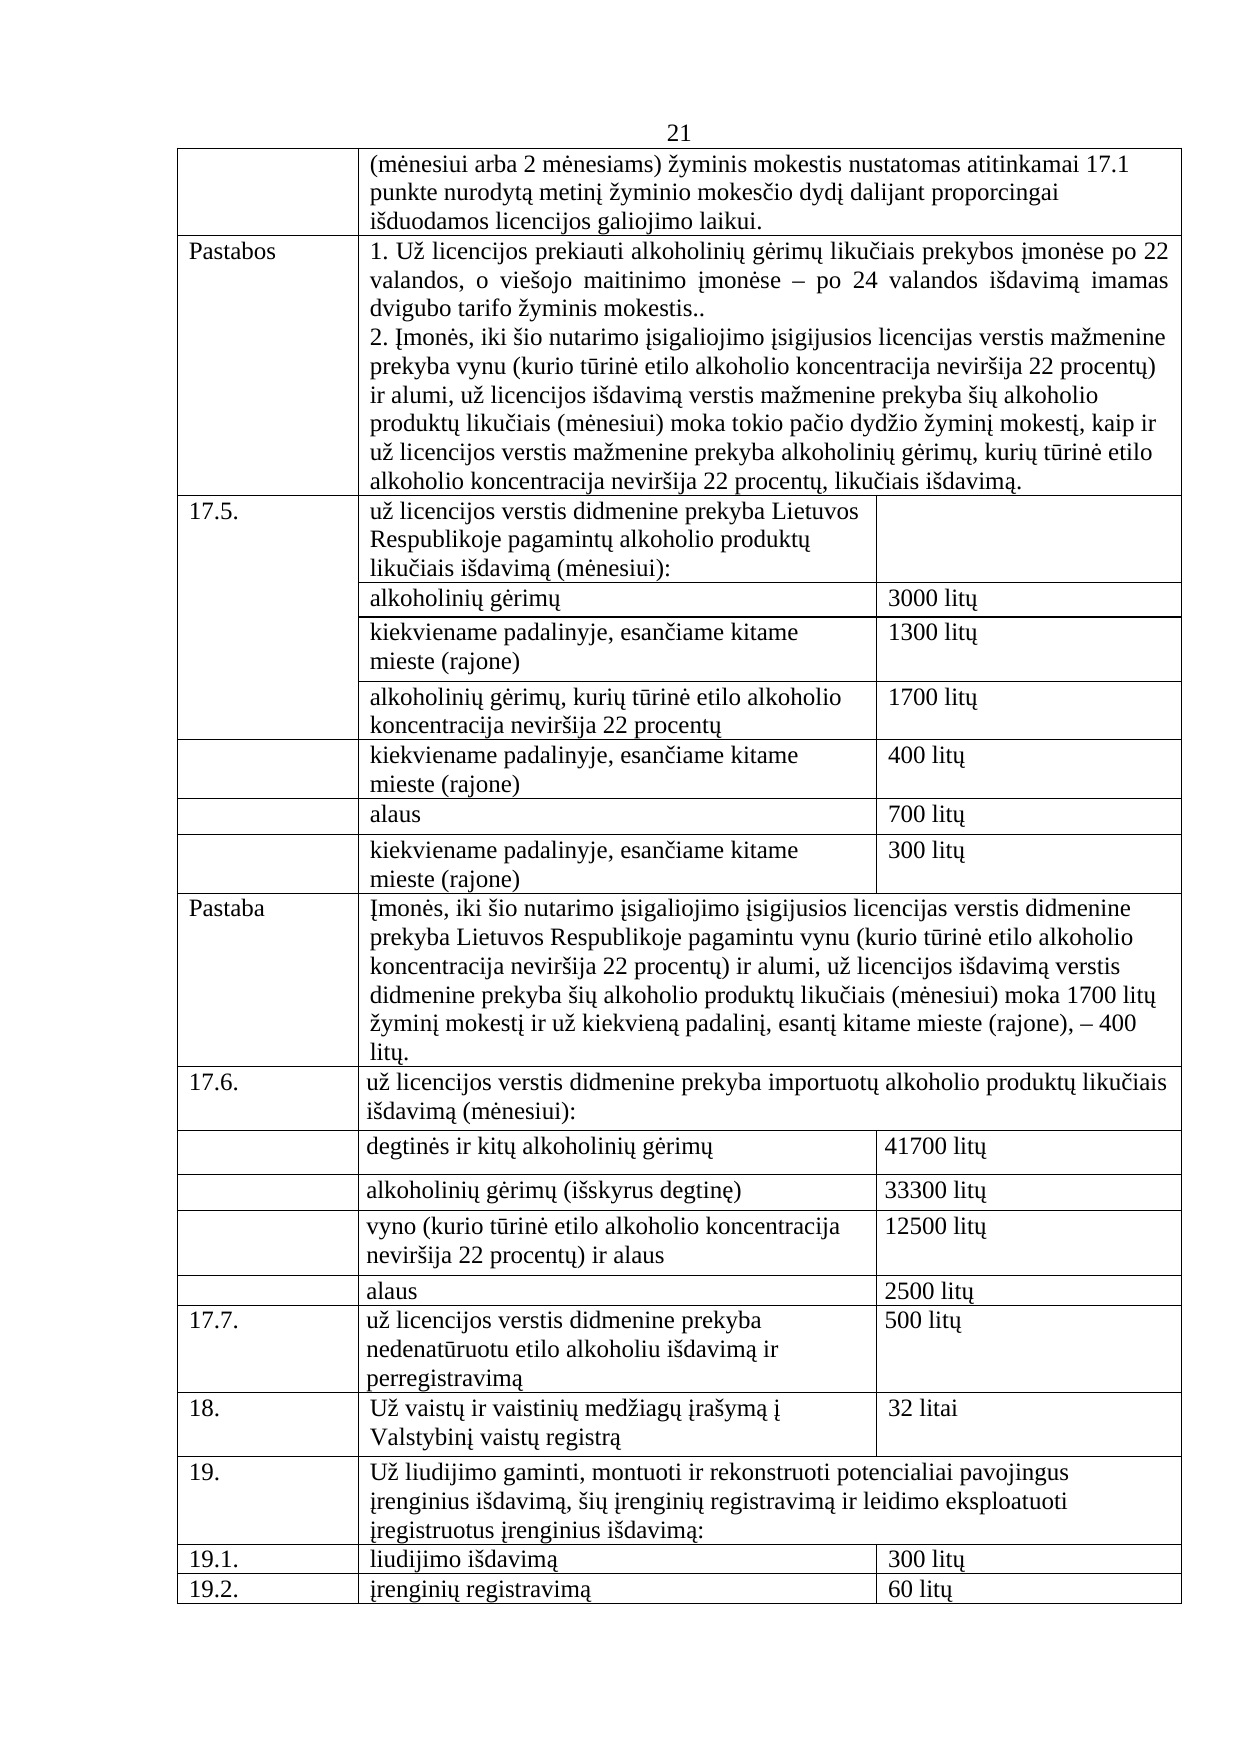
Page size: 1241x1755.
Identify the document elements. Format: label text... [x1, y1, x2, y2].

table_cell 12500 litų [877, 1211, 1181, 1275]
table_cell Įmonės, iki šio nutarimo įsigaliojimo įsigijusios licencijas verstis didmenine prekyba Lietuvos Respublikoje pagamintu vynu (kurio tūrinė etilo alkoholio koncentracija neviršija 22 procentų) ir alumi, už licencijos išdavimą verstis didmenine prekyba šių alkoholio produktų likučiais (mėnesiui) moka 1700 litų žyminį mokestį ir už kiekvieną padalinį, esantį kitame mieste (rajone), – 400 litų. [359, 894, 1181, 1066]
table_cell alkoholinių gėrimų (išskyrus degtinę) [359, 1175, 876, 1210]
table_cell 17.7. [178, 1306, 358, 1392]
table_cell už licencijos verstis didmenine prekyba nedenatūruotu etilo alkoholiu išdavimą ir perregistravimą [359, 1306, 876, 1392]
table_cell 500 litų [877, 1306, 1181, 1392]
table_cell 19.1. [178, 1545, 358, 1573]
table_cell [178, 1175, 358, 1210]
table_cell 19. [178, 1457, 358, 1543]
table_cell 33300 litų [877, 1175, 1181, 1210]
table_cell 3000 litų [877, 583, 1181, 616]
table_cell 18. [178, 1393, 358, 1456]
table_cell Pastaba [178, 894, 358, 1066]
table_cell kiekviename padalinyje, esančiame kitame mieste (rajone) [359, 618, 876, 681]
table_cell (mėnesiui arba 2 mėnesiams) žyminis mokestis nustatomas atitinkamai 17.1 punkte nurodytą metinį žyminio mokesčio dydį dalijant proporcingai išduodamos licencijos galiojimo laikui. [359, 149, 1181, 235]
table_cell už licencijos verstis didmenine prekyba importuotų alkoholio produktų likučiais išdavimą (mėnesiui): [359, 1067, 1181, 1130]
table_cell 1300 litų [877, 618, 1181, 681]
table_cell 19.2. [178, 1574, 358, 1603]
table_cell alkoholinių gėrimų [359, 583, 876, 616]
table_cell 700 litų [877, 799, 1181, 834]
table_cell [178, 1211, 358, 1275]
table_cell 32 litai [877, 1393, 1181, 1456]
table_cell 41700 litų [877, 1131, 1181, 1174]
table_cell 300 litų [877, 1545, 1181, 1573]
table_cell [178, 149, 358, 235]
table_cell Už vaistų ir vaistinių medžiagų įrašymą į Valstybinį vaistų registrą [359, 1393, 876, 1456]
table_cell degtinės ir kitų alkoholinių gėrimų [359, 1131, 876, 1174]
table_cell [877, 496, 1181, 582]
table_cell 300 litų [877, 835, 1181, 892]
table_cell 1700 litų [877, 682, 1181, 739]
table_cell [178, 740, 358, 798]
table_cell 17.5. [178, 496, 358, 739]
table_cell 1. Už licencijos prekiauti alkoholinių gėrimų likučiais prekybos įmonėse po 22 valandos, o viešojo maitinimo įmonėse – po 24 valandos išdavimą imamas dvigubo tarifo žyminis mokestis.. 2. Įmonės, iki šio nutarimo įsigaliojimo įsigijusios licencijas verstis mažmenine prekyba vynu (kurio tūrinė etilo alkoholio koncentracija neviršija 22 procentų) ir alumi, už licencijos išdavimą verstis mažmenine prekyba šių alkoholio produktų likučiais (mėnesiui) moka tokio pačio dydžio žyminį mokestį, kaip ir už licencijos verstis mažmenine prekyba alkoholinių gėrimų, kurių tūrinė etilo alkoholio koncentracija neviršija 22 procentų, likučiais išdavimą. [359, 236, 1181, 495]
table_cell alaus [359, 1276, 876, 1304]
table_cell alaus [359, 799, 876, 834]
table_cell liudijimo išdavimą [359, 1545, 876, 1573]
table_cell [178, 1131, 358, 1174]
table_cell alkoholinių gėrimų, kurių tūrinė etilo alkoholio koncentracija neviršija 22 procentų [359, 682, 876, 739]
table_cell už licencijos verstis didmenine prekyba Lietuvos Respublikoje pagamintų alkoholio produktų likučiais išdavimą (mėnesiui): [359, 496, 876, 582]
table_cell kiekviename padalinyje, esančiame kitame mieste (rajone) [359, 835, 876, 892]
table_cell 17.6. [178, 1067, 358, 1130]
table_cell 60 litų [877, 1574, 1181, 1603]
table_cell Pastabos [178, 236, 358, 495]
table_cell vyno (kurio tūrinė etilo alkoholio koncentracija neviršija 22 procentų) ir alaus [359, 1211, 876, 1275]
table_cell kiekviename padalinyje, esančiame kitame mieste (rajone) [359, 740, 876, 798]
table_cell [178, 1276, 358, 1304]
table_cell 400 litų [877, 740, 1181, 798]
table_cell 2500 litų [877, 1276, 1181, 1304]
table_cell [178, 835, 358, 892]
table_cell Už liudijimo gaminti, montuoti ir rekonstruoti potencialiai pavojingus įrenginius išdavimą, šių įrenginių registravimą ir leidimo eksploatuoti įregistruotus įrenginius išdavimą: [359, 1457, 1181, 1543]
table_cell [178, 799, 358, 834]
table_cell įrenginių registravimą [359, 1574, 876, 1603]
